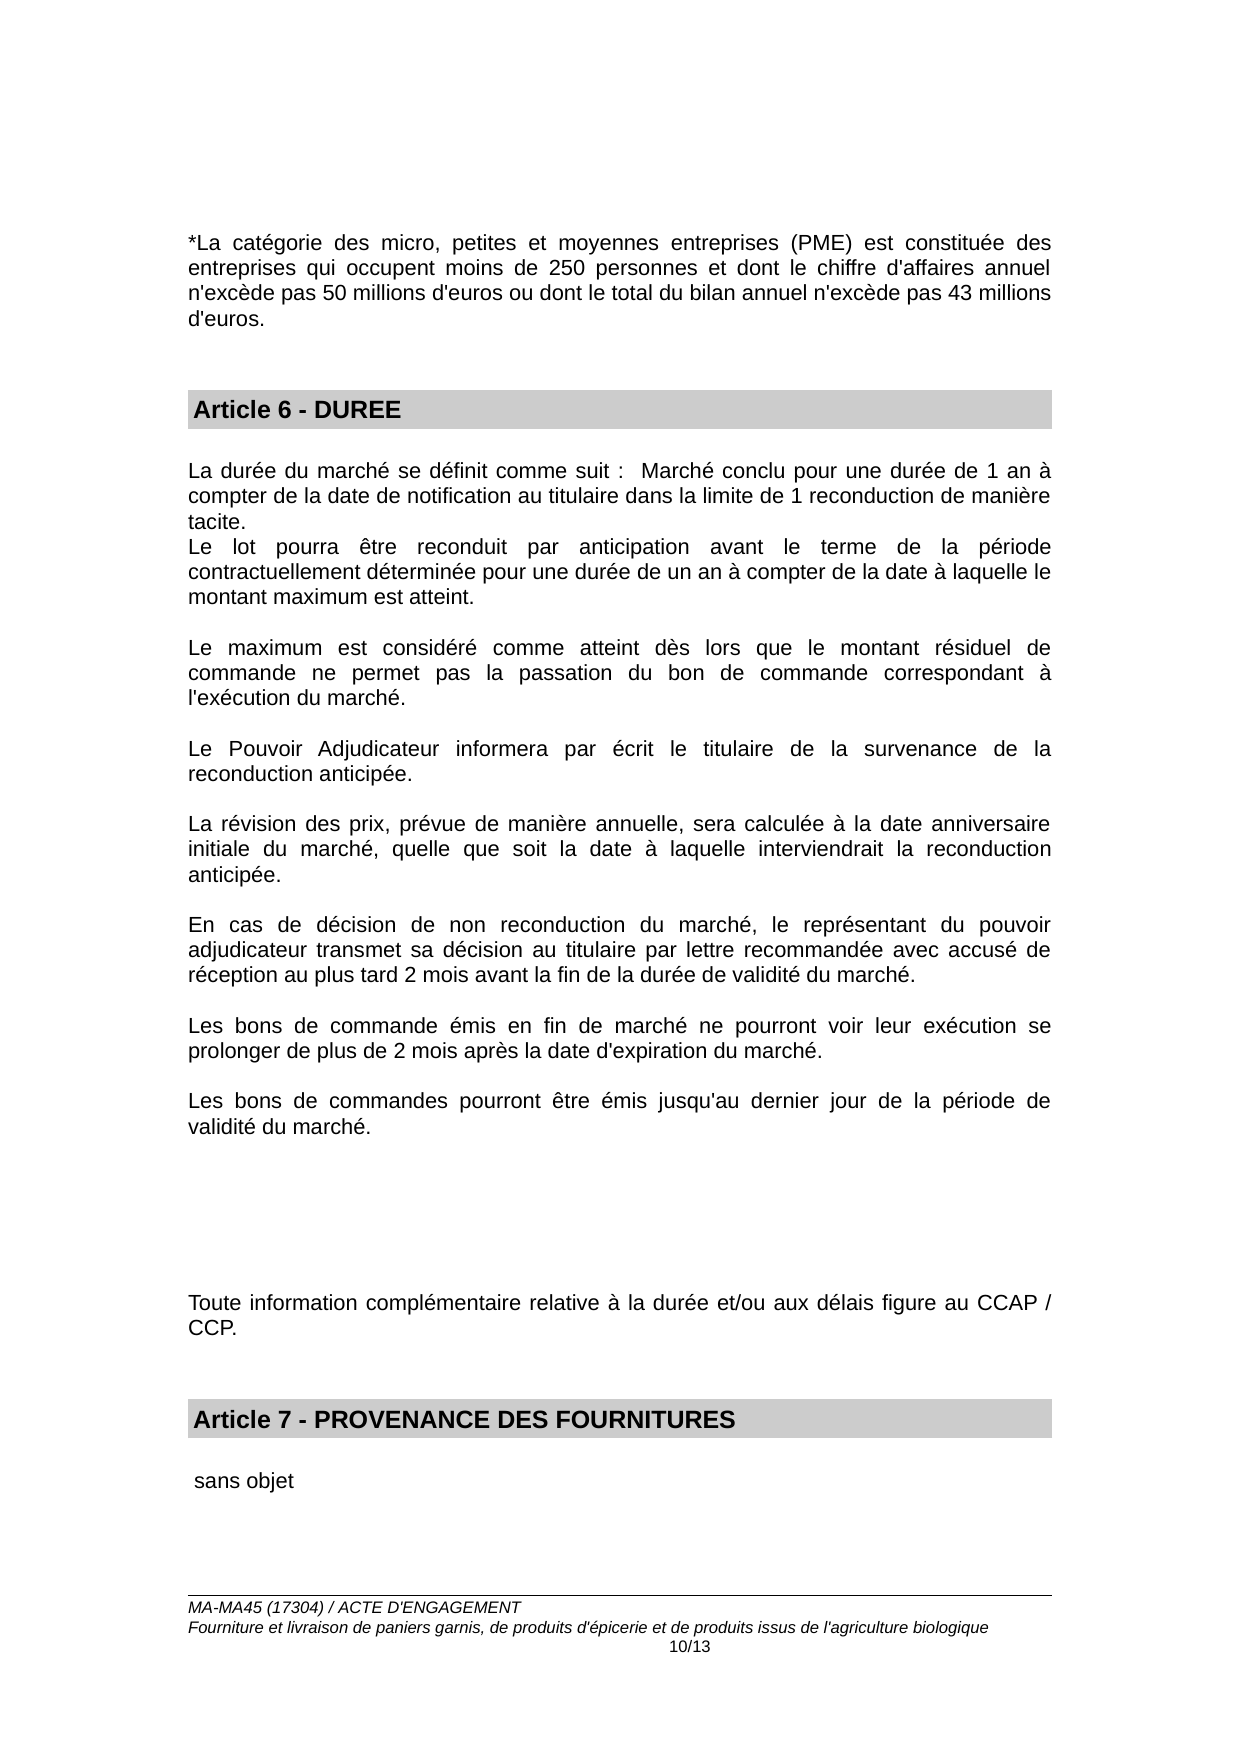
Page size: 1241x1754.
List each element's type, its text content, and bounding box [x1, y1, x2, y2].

text En cas de décision de non reconduction du marché, le représentant du pouvoir adjudicateur transmet sa décision au titulaire par lettre recommandée avec accusé de réception au plus tard 2 mois avant la fin de la durée de validité du marché. [188, 912, 1052, 987]
text sans objet [188, 1468, 1052, 1493]
text Les bons de commandes pourront être émis jusqu'au dernier jour de la période de validité du marché. [188, 1088, 1052, 1139]
text La durée du marché se définit comme suit : Marché conclu pour une durée de 1 an à compter de la date de notification au titulaire dans la limite de 1 reconduction de manière tacite. [188, 458, 1052, 534]
text Le lot pourra être reconduit par anticipation avant le terme de la période contractuellement déterminée pour une durée de un an à compter de la date à laquelle le montant maximum est atteint. [188, 534, 1052, 609]
subtitle DUREE [190, 392, 1050, 427]
text Les bons de commande émis en fin de marché ne pourront voir leur exécution se prolonger de plus de 2 mois après la date d'expiration du marché. [188, 1013, 1052, 1063]
text Toute information complémentaire relative à la durée et/ou aux délais figure au CCAP / CCP. [188, 1290, 1052, 1340]
text Le Pouvoir Adjudicateur informera par écrit le titulaire de la survenance de la reconduction anticipée. [188, 735, 1052, 786]
subtitle PROVENANCE DES FOURNITURES [190, 1402, 1050, 1436]
text *La catégorie des micro, petites et moyennes entreprises (PME) est constituée des entreprises qui occupent moins de 250 personnes et dont le chiffre d'affaires annuel n'excède pas 50 millions d'euros ou dont le total du bilan annuel n'excède pas 43 millions d'euros. [188, 230, 1052, 331]
text La révision des prix, prévue de manière annuelle, sera calculée à la date anniversaire initiale du marché, quelle que soit la date à laquelle interviendrait la reconduction anticipée. [188, 811, 1052, 887]
text Le maximum est considéré comme atteint dès lors que le montant résiduel de commande ne permet pas la passation du bon de commande correspondant à l'exécution du marché. [188, 634, 1052, 710]
